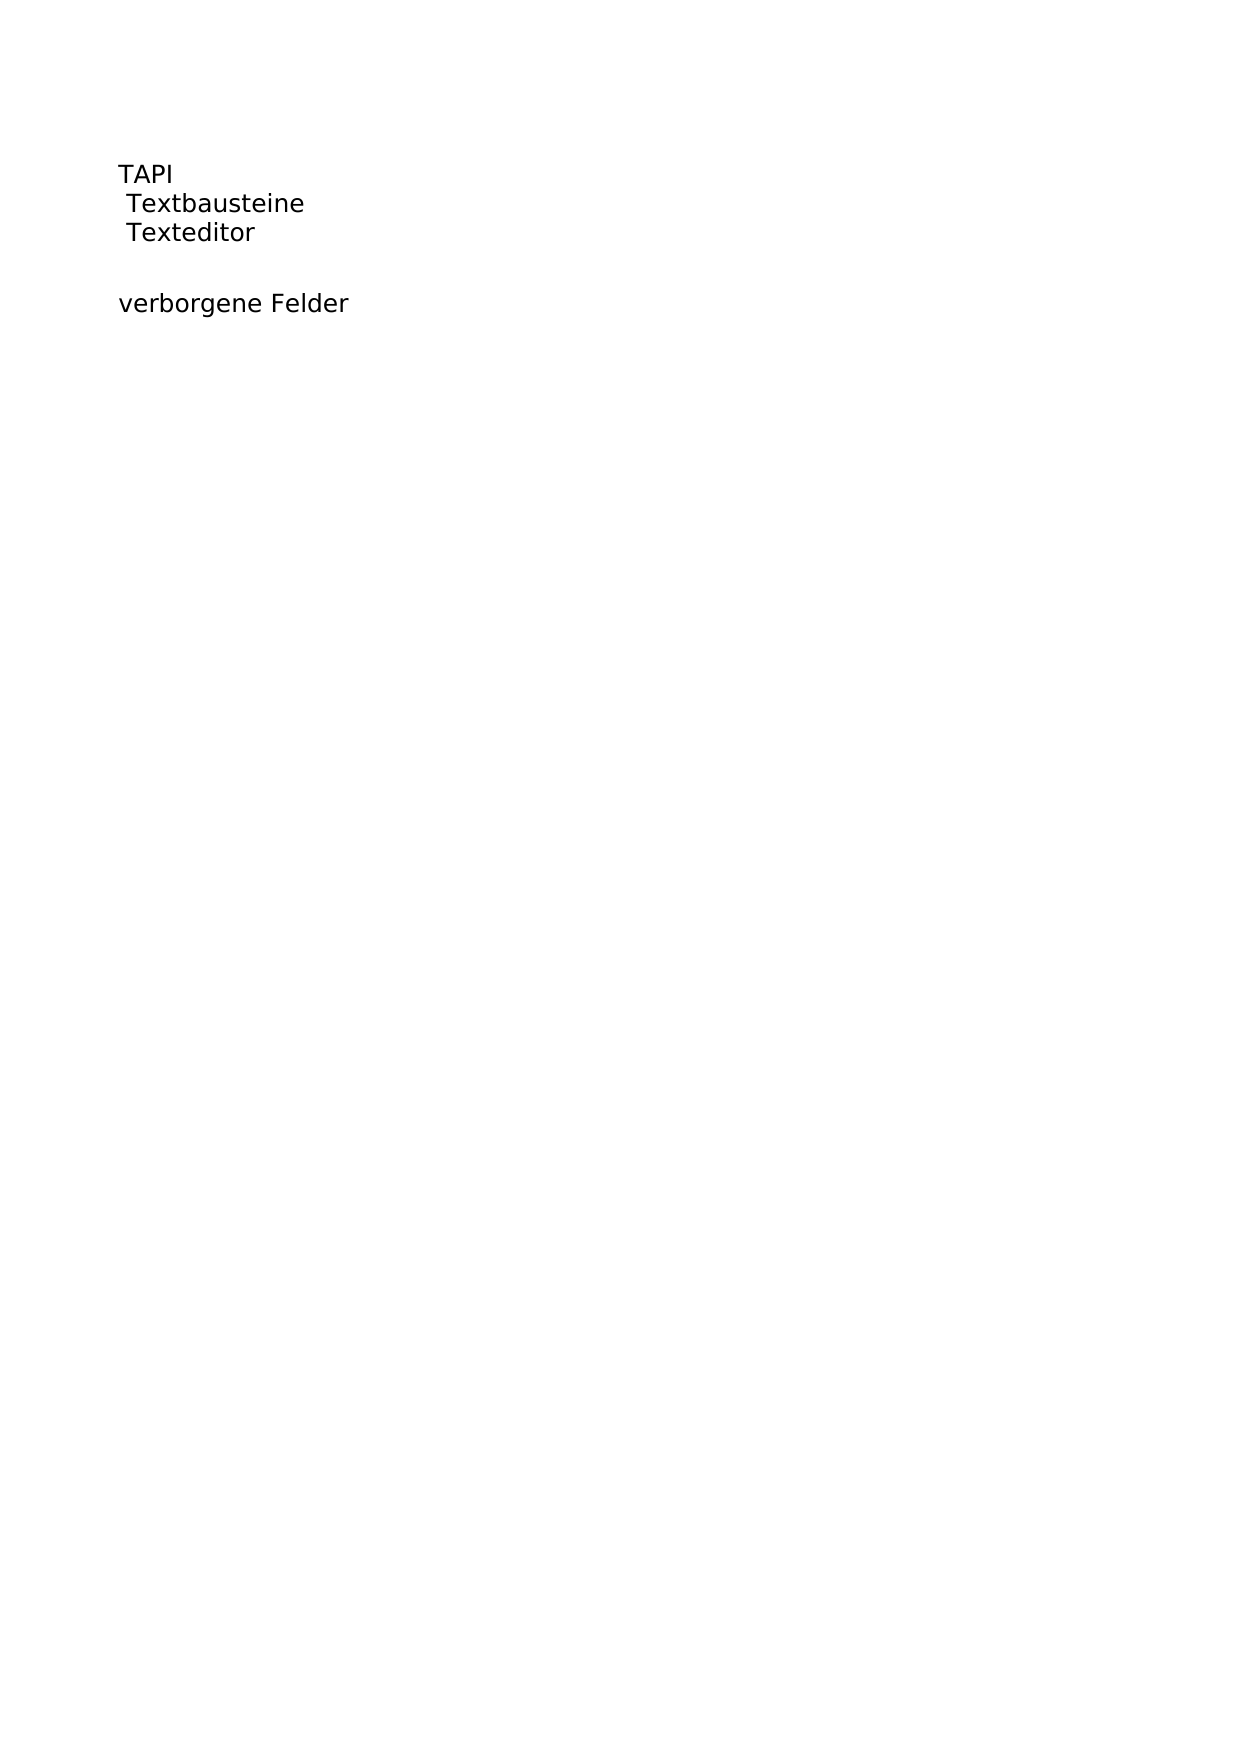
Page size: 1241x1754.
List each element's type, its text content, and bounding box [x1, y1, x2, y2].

text TAPI Textbausteine Texteditor [118, 160, 1122, 276]
text verborgene Felder [118, 289, 1122, 347]
text [118, 118, 1122, 147]
